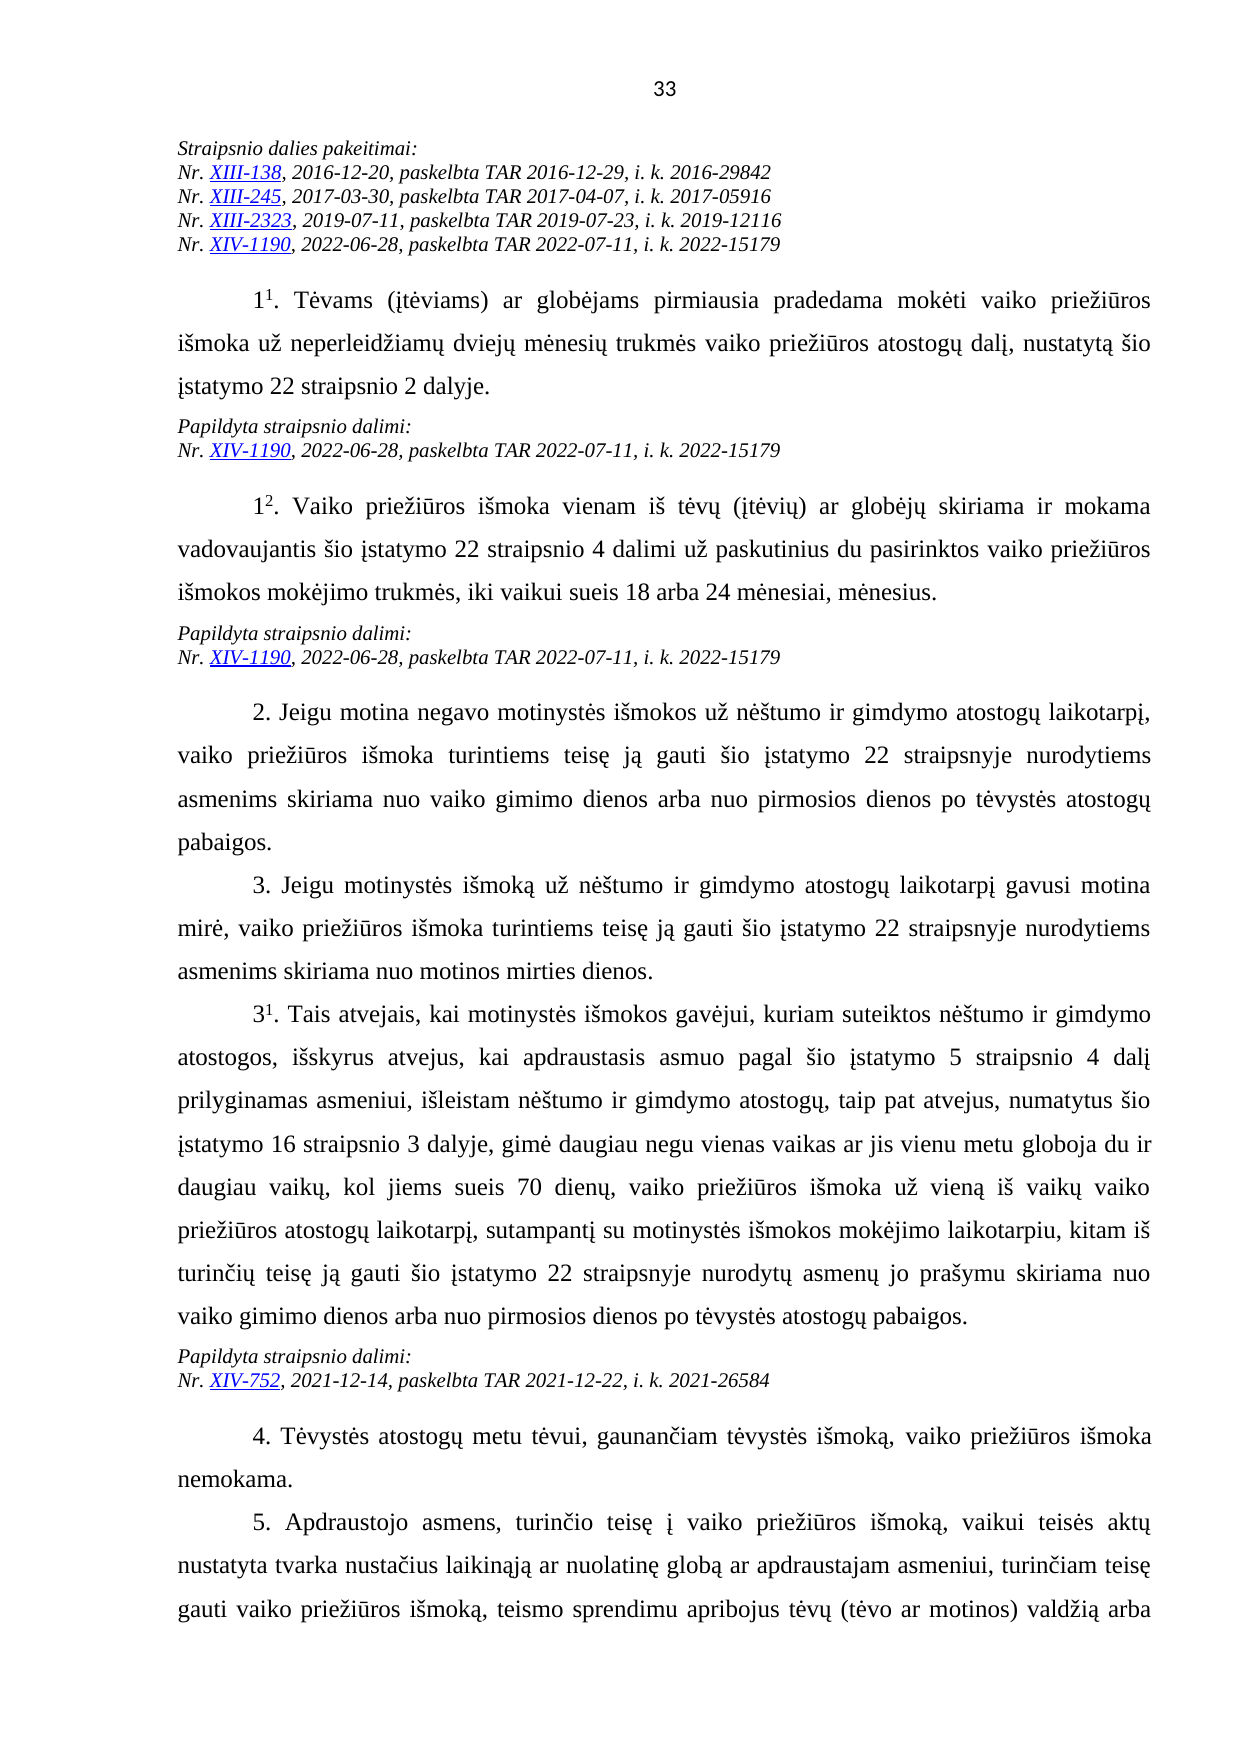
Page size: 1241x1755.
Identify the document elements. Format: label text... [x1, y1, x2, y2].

text Papildyta straipsnio dalimi: [177, 621, 1152, 645]
text Nr. XIV-1190, 2022-06-28, paskelbta TAR 2022-07-11, i. k. 2022-15179 [177, 438, 1152, 462]
text Nr. XIII-2323, 2019-07-11, paskelbta TAR 2019-07-23, i. k. 2019-12116 [177, 208, 1152, 232]
text 12. Vaiko priežiūros išmoka vienam iš tėvų (įtėvių) ar globėjų skiriama ir mokama vadovaujantis šio įstatymo 22 straipsnio 4 dalimi už paskutinius du pasirinktos vaiko priežiūros išmokos mokėjimo trukmės, iki vaikui sueis 18 arba 24 mėnesiai, mėnesius. [177, 491, 1152, 606]
text 2. Jeigu motina negavo motinystės išmokos už nėštumo ir gimdymo atostogų laikotarpį, vaiko priežiūros išmoka turintiems teisę ją gauti šio įstatymo 22 straipsnyje nurodytiems asmenims skiriama nuo vaiko gimimo dienos arba nuo pirmosios dienos po tėvystės atostogų pabaigos. [177, 697, 1152, 856]
text Nr. XIV-1190, 2022-06-28, paskelbta TAR 2022-07-11, i. k. 2022-15179 [177, 232, 1152, 256]
text 4. Tėvystės atostogų metu tėvui, gaunančiam tėvystės išmoką, vaiko priežiūros išmoka nemokama. [177, 1421, 1152, 1493]
text Nr. XIV-1190, 2022-06-28, paskelbta TAR 2022-07-11, i. k. 2022-15179 [177, 645, 1152, 669]
text Straipsnio dalies pakeitimai: [177, 136, 1152, 160]
text 5. Apdraustojo asmens, turinčio teisę į vaiko priežiūros išmoką, vaikui teisės aktų nustatyta tvarka nustačius laikinąją ar nuolatinę globą ar apdraustajam asmeniui, turinčiam teisę gauti vaiko priežiūros išmoką, teismo sprendimu apribojus tėvų (tėvo ar motinos) valdžią arba [177, 1507, 1152, 1622]
text Nr. XIII-245, 2017-03-30, paskelbta TAR 2017-04-07, i. k. 2017-05916 [177, 184, 1152, 208]
text 3. Jeigu motinystės išmoką už nėštumo ir gimdymo atostogų laikotarpį gavusi motina mirė, vaiko priežiūros išmoka turintiems teisę ją gauti šio įstatymo 22 straipsnyje nurodytiems asmenims skiriama nuo motinos mirties dienos. [177, 870, 1152, 985]
text 31. Tais atvejais, kai motinystės išmokos gavėjui, kuriam suteiktos nėštumo ir gimdymo atostogos, išskyrus atvejus, kai apdraustasis asmuo pagal šio įstatymo 5 straipsnio 4 dalį prilyginamas asmeniui, išleistam nėštumo ir gimdymo atostogų, taip pat atvejus, numatytus šio įstatymo 16 straipsnio 3 dalyje, gimė daugiau negu vienas vaikas ar jis vienu metu globoja du ir daugiau vaikų, kol jiems sueis 70 dienų, vaiko priežiūros išmoka už vieną iš vaikų vaiko priežiūros atostogų laikotarpį, sutampantį su motinystės išmokos mokėjimo laikotarpiu, kitam iš turinčių teisę ją gauti šio įstatymo 22 straipsnyje nurodytų asmenų jo prašymu skiriama nuo vaiko gimimo dienos arba nuo pirmosios dienos po tėvystės atostogų pabaigos. [177, 999, 1152, 1330]
text Nr. XIV-752, 2021-12-14, paskelbta TAR 2021-12-22, i. k. 2021-26584 [177, 1368, 1152, 1392]
text 11. Tėvams (įtėviams) ar globėjams pirmiausia pradedama mokėti vaiko priežiūros išmoka už neperleidžiamų dviejų mėnesių trukmės vaiko priežiūros atostogų dalį, nustatytą šio įstatymo 22 straipsnio 2 dalyje. [177, 285, 1152, 400]
text Nr. XIII-138, 2016-12-20, paskelbta TAR 2016-12-29, i. k. 2016-29842 [177, 160, 1152, 184]
text Papildyta straipsnio dalimi: [177, 414, 1152, 438]
text Papildyta straipsnio dalimi: [177, 1344, 1152, 1368]
